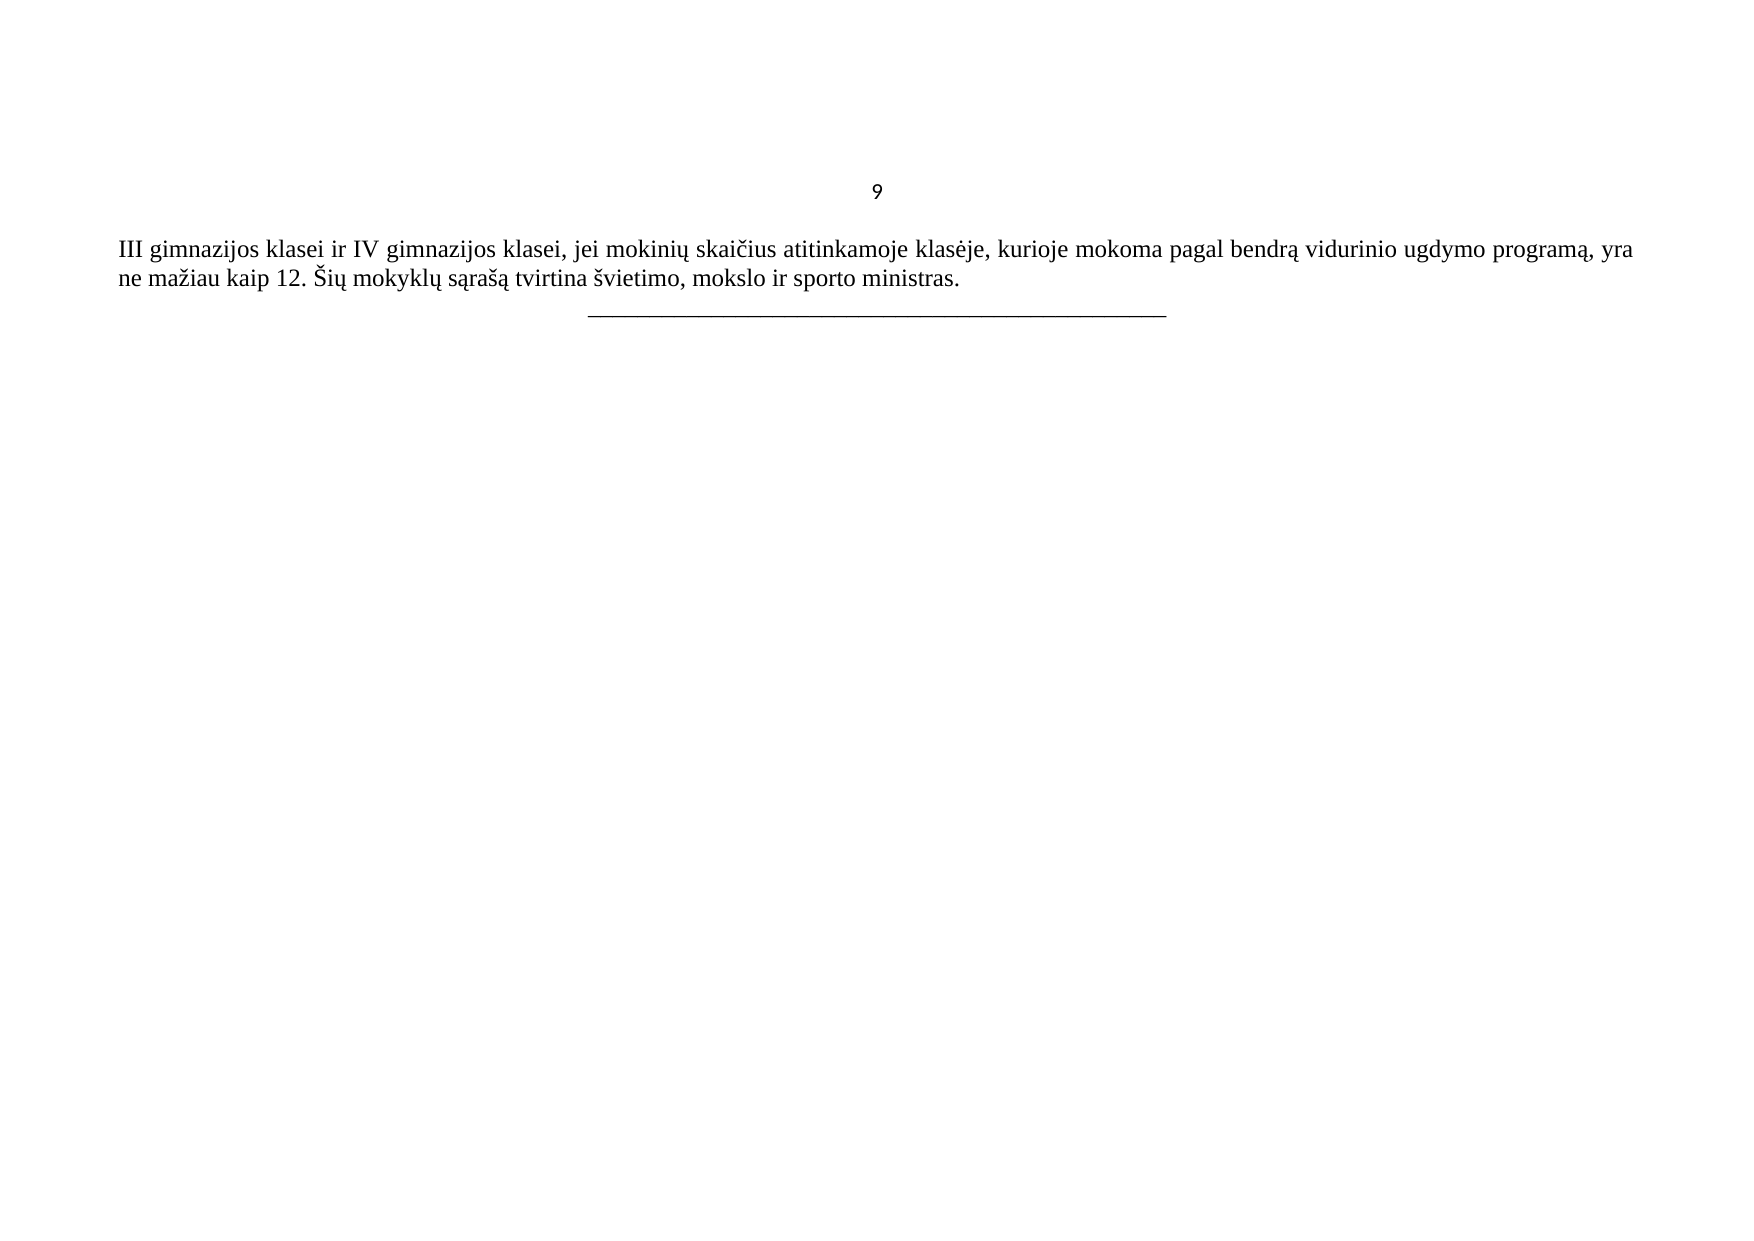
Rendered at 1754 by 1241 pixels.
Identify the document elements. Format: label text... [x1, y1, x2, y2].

text III gimnazijos klasei ir IV gimnazijos klasei, jei mokinių skaičius atitinkamoje klasėje, kurioje mokoma pagal bendrą vidurinio ugdymo programą, yra ne mažiau kaip 12. Šių mokyklų sąrašą tvirtina švietimo, mokslo ir sporto ministras. [118, 234, 1636, 291]
text _______________________________________________ [118, 291, 1636, 320]
